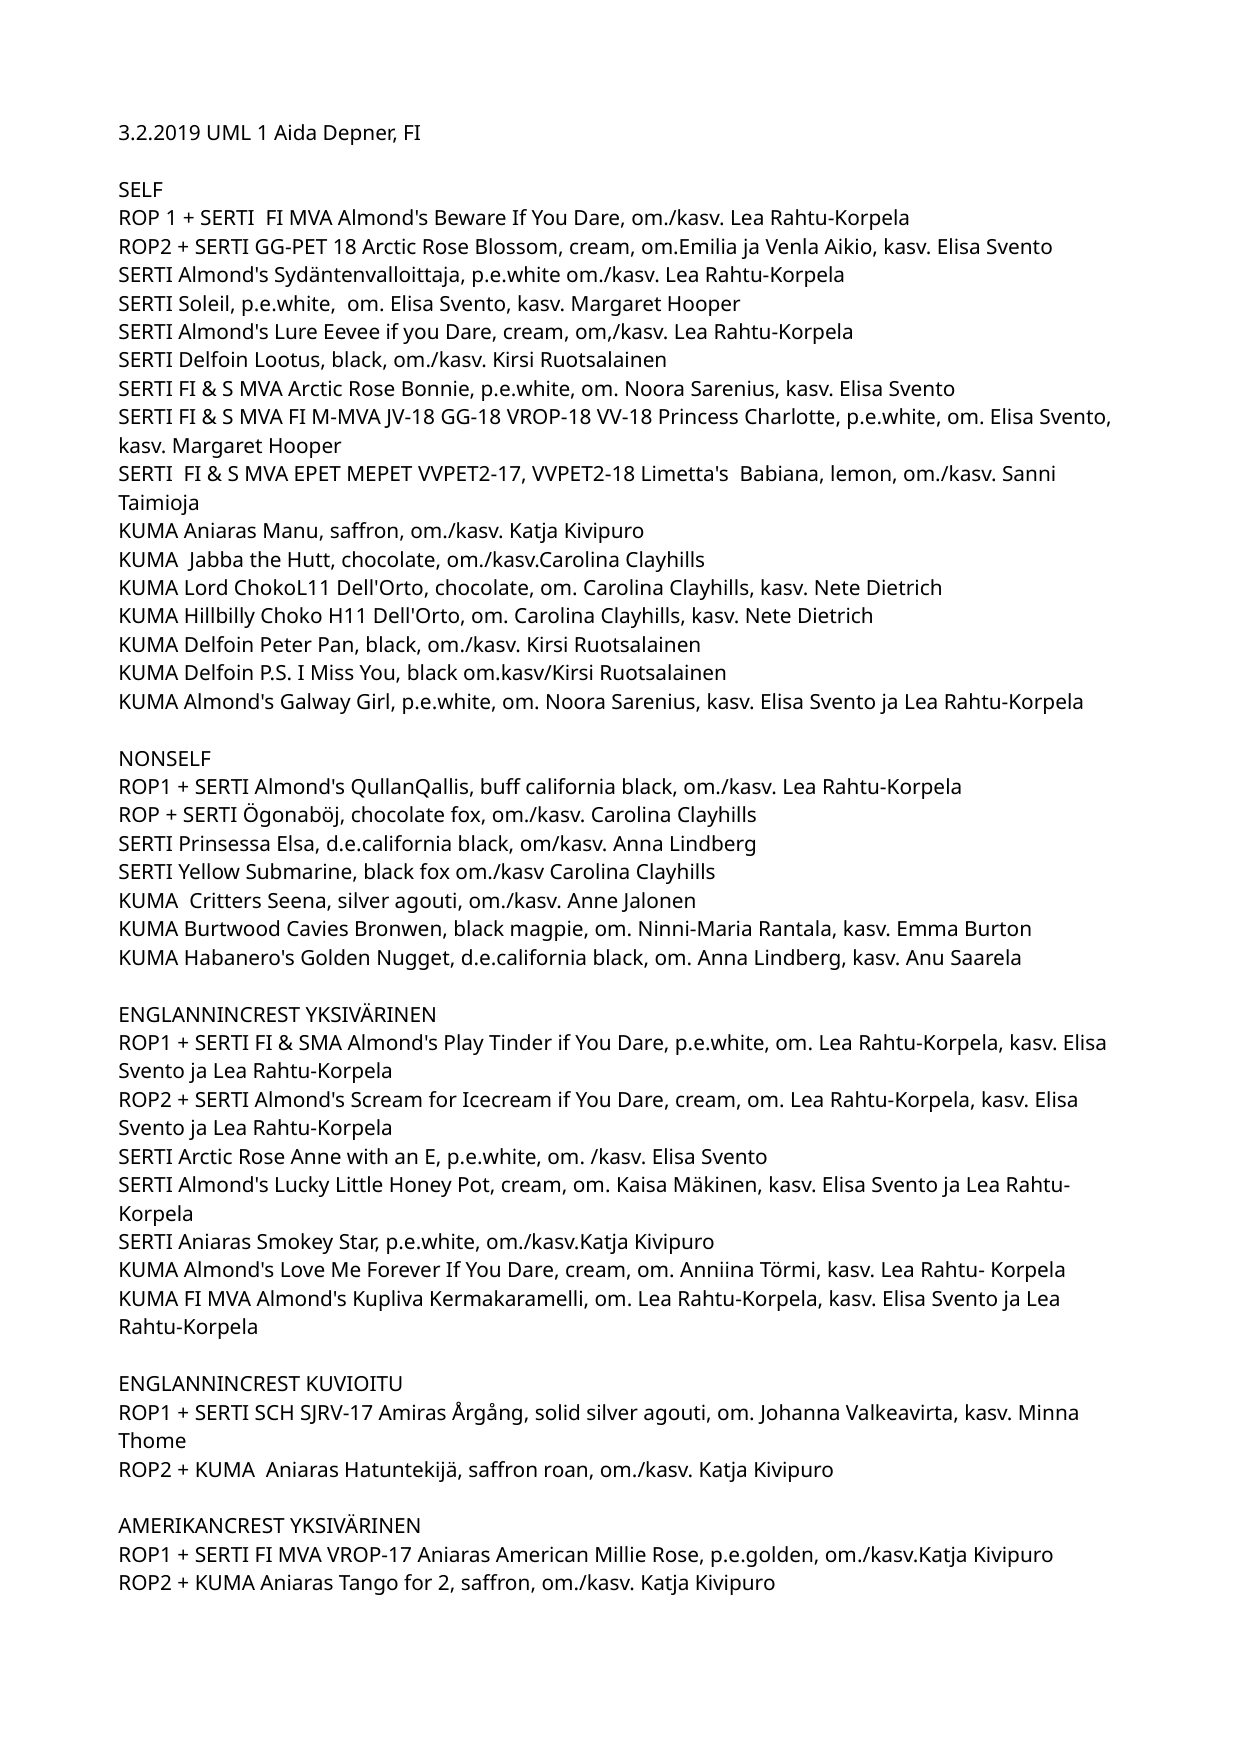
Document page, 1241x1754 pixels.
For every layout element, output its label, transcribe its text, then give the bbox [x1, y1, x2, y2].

text KUMA Lord ChokoL11 Dell'Orto, chocolate, om. Carolina Clayhills, kasv. Nete Dietrich [118, 573, 1122, 602]
text ROP2 + SERTI GG-PET 18 Arctic Rose Blossom, cream, om.Emilia ja Venla Aikio, kasv. Elisa Svento [118, 232, 1122, 260]
text SERTI Aniaras Smokey Star, p.e.white, om./kasv.Katja Kivipuro [118, 1227, 1122, 1256]
text ROP 1 + SERTI FI MVA Almond's Beware If You Dare, om./kasv. Lea Rahtu-Korpela [118, 203, 1122, 232]
text NONSELF [118, 744, 1122, 772]
text SELF [118, 175, 1122, 203]
text KUMA FI MVA Almond's Kupliva Kermakaramelli, om. Lea Rahtu-Korpela, kasv. Elisa Svento ja Lea Rahtu-Korpela [118, 1284, 1122, 1341]
text SERTI FI & S MVA Arctic Rose Bonnie, p.e.white, om. Noora Sarenius, kasv. Elisa Svento [118, 374, 1122, 402]
text SERTI Yellow Submarine, black fox om./kasv Carolina Clayhills [118, 857, 1122, 886]
text SERTI Almond's Lucky Little Honey Pot, cream, om. Kaisa Mäkinen, kasv. Elisa Svento ja Lea Rahtu-Korpela [118, 1170, 1122, 1227]
text SERTI Delfoin Lootus, black, om./kasv. Kirsi Ruotsalainen [118, 346, 1122, 374]
text SERTI FI & S MVA FI M-MVA JV-18 GG-18 VROP-18 VV-18 Princess Charlotte, p.e.white, om. Elisa Svento, kasv. Margaret Hooper [118, 402, 1122, 459]
text KUMA Burtwood Cavies Bronwen, black magpie, om. Ninni-Maria Rantala, kasv. Emma Burton [118, 914, 1122, 943]
text AMERIKANCREST YKSIVÄRINEN [118, 1512, 1122, 1540]
text KUMA Aniaras Manu, saffron, om./kasv. Katja Kivipuro [118, 516, 1122, 545]
text ENGLANNINCREST KUVIOITU [118, 1369, 1122, 1398]
text ENGLANNINCREST YKSIVÄRINEN [118, 1000, 1122, 1028]
text SERTI FI & S MVA EPET MEPET VVPET2-17, VVPET2-18 Limetta's Babiana, lemon, om./kasv. Sanni Taimioja [118, 459, 1122, 516]
text ROP1 + SERTI FI & SMA Almond's Play Tinder if You Dare, p.e.white, om. Lea Rahtu-Korpela, kasv. Elisa Svento ja Lea Rahtu-Korpela [118, 1028, 1122, 1085]
text ROP + SERTI Ögonaböj, chocolate fox, om./kasv. Carolina Clayhills [118, 801, 1122, 829]
text KUMA Almond's Galway Girl, p.e.white, om. Noora Sarenius, kasv. Elisa Svento ja Lea Rahtu-Korpela [118, 687, 1122, 715]
text SERTI Arctic Rose Anne with an E, p.e.white, om. /kasv. Elisa Svento [118, 1142, 1122, 1170]
text ROP2 + KUMA Aniaras Hatuntekijä, saffron roan, om./kasv. Katja Kivipuro [118, 1455, 1122, 1483]
text KUMA Hillbilly Choko H11 Dell'Orto, om. Carolina Clayhills, kasv. Nete Dietrich [118, 602, 1122, 630]
text ROP1 + SERTI SCH SJRV-17 Amiras Årgång, solid silver agouti, om. Johanna Valkeavirta, kasv. Minna Thome [118, 1398, 1122, 1455]
text KUMA Delfoin Peter Pan, black, om./kasv. Kirsi Ruotsalainen [118, 630, 1122, 658]
text SERTI Soleil, p.e.white, om. Elisa Svento, kasv. Margaret Hooper [118, 289, 1122, 317]
text 3.2.2019 UML 1 Aida Depner, FI [118, 118, 1122, 147]
text KUMA Delfoin P.S. I Miss You, black om.kasv/Kirsi Ruotsalainen [118, 658, 1122, 687]
text KUMA Critters Seena, silver agouti, om./kasv. Anne Jalonen [118, 886, 1122, 914]
text ROP2 + SERTI Almond's Scream for Icecream if You Dare, cream, om. Lea Rahtu-Korpela, kasv. Elisa Svento ja Lea Rahtu-Korpela [118, 1085, 1122, 1142]
text KUMA Jabba the Hutt, chocolate, om./kasv.Carolina Clayhills [118, 545, 1122, 573]
text KUMA Habanero's Golden Nugget, d.e.california black, om. Anna Lindberg, kasv. Anu Saarela [118, 943, 1122, 971]
text ROP1 + SERTI Almond's QullanQallis, buff california black, om./kasv. Lea Rahtu-Korpela [118, 772, 1122, 801]
text ROP1 + SERTI FI MVA VROP-17 Aniaras American Millie Rose, p.e.golden, om./kasv.Katja Kivipuro [118, 1540, 1122, 1568]
text SERTI Prinsessa Elsa, d.e.california black, om/kasv. Anna Lindberg [118, 829, 1122, 857]
text SERTI Almond's Sydäntenvalloittaja, p.e.white om./kasv. Lea Rahtu-Korpela [118, 260, 1122, 289]
text KUMA Almond's Love Me Forever If You Dare, cream, om. Anniina Törmi, kasv. Lea Rahtu- Korpela [118, 1256, 1122, 1284]
text SERTI Almond's Lure Eevee if you Dare, cream, om,/kasv. Lea Rahtu-Korpela [118, 317, 1122, 346]
text ROP2 + KUMA Aniaras Tango for 2, saffron, om./kasv. Katja Kivipuro [118, 1568, 1122, 1597]
